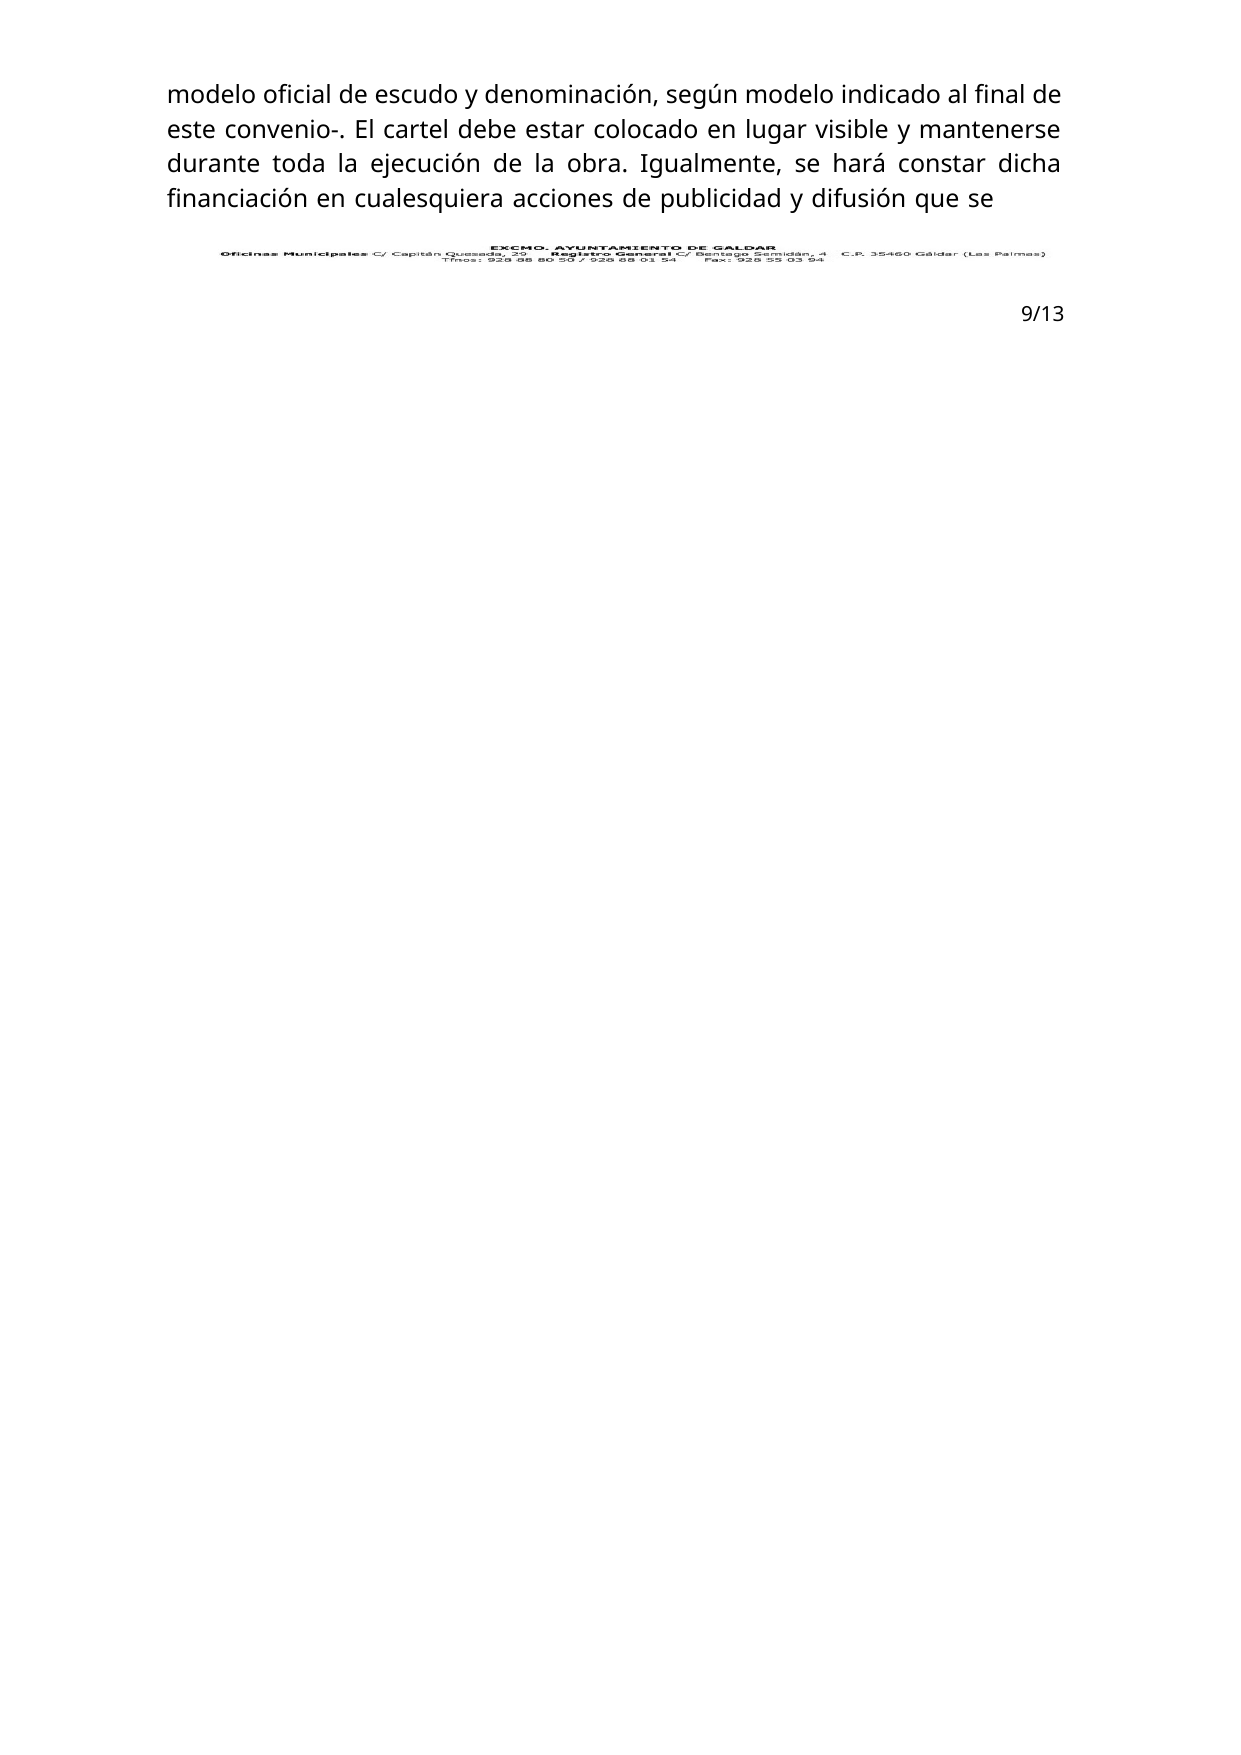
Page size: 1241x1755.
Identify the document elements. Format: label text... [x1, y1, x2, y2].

text 9/13 [167, 299, 1064, 327]
list modelo oficial de escudo y denominación, según modelo indicado al final de este convenio-. El cartel debe estar colocado en lugar visible y mantenerse durante toda la ejecución de la obra. Igualmente, se hará constar dicha financiación en cualesquiera acciones de publicidad y difusión que se [167, 77, 1063, 214]
